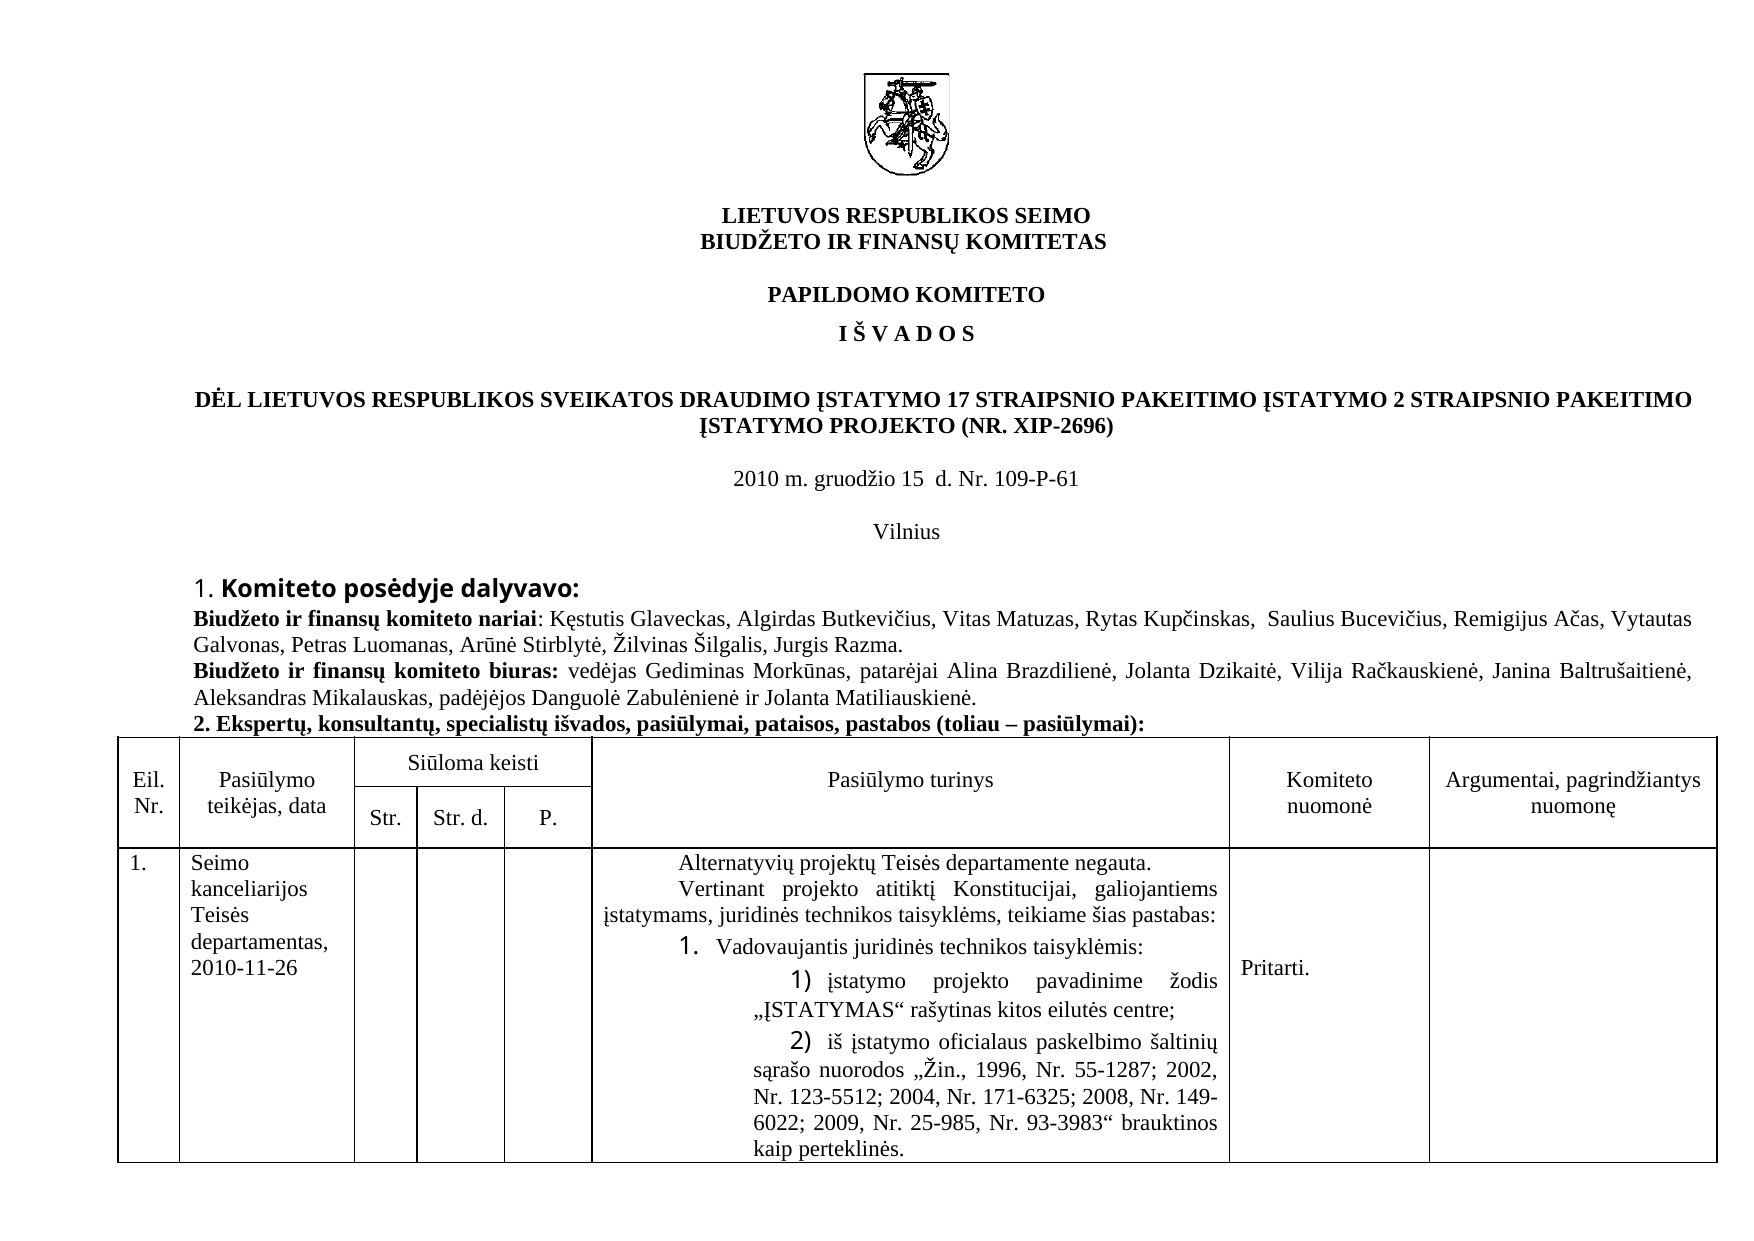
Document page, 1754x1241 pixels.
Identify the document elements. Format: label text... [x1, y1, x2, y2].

text DĖL LIETUVOS RESPUBLIKOS SVEIKATOS DRAUDIMO ĮSTATYMO 17 STRAIPSNIO PAKEITIMO ĮSTATYMO 2 STRAIPSNIO PAKEITIMO ĮSTATYMO PROJEKTO (NR. XIP-2696) [118, 386, 1694, 439]
table_cell Pritarti. [1230, 849, 1429, 1162]
text Biudžeto ir finansų komiteto biuras: vedėjas Gediminas Morkūnas, patarėjai Alina Brazdilienė, Jolanta Dzikaitė, Vilija Račkauskienė, Janina Baltrušaitienė, Aleksandras Mikalauskas, padėjėjos Danguolė Zabulėnienė ir Jolanta Matiliauskienė. [193, 657, 1694, 710]
text Biudžeto ir finansų komiteto nariai: Kęstutis Glaveckas, Algirdas Butkevičius, Vitas Matuzas, Rytas Kupčinskas, Saulius Bucevičius, Remigijus Ačas, Vytautas Galvonas, Petras Luomanas, Arūnė Stirblytė, Žilvinas Šilgalis, Jurgis Razma. [193, 605, 1694, 657]
subtitle PAPILDOMO KOMITETO [118, 281, 1694, 307]
text LIETUVOS RESPUBLIKOS SEIMO [118, 202, 1694, 228]
table_header Pasiūlymo teikėjas, data [180, 738, 354, 847]
table_cell [418, 849, 504, 1162]
table_header Komiteto nuomonė [1230, 738, 1429, 847]
table_cell Seimo kanceliarijos Teisės departamentas, 2010-11-26 [180, 849, 354, 1162]
table_cell P. [505, 787, 591, 847]
text 1. Komiteto posėdyje dalyvavo: [118, 571, 1694, 605]
table_cell [505, 849, 591, 1162]
text 2. Ekspertų, konsultantų, specialistų išvados, pasiūlymai, pataisos, pastabos (toliau – pasiūlymai): [118, 710, 1694, 736]
table_header Siūloma keisti [355, 738, 591, 786]
table_header Eil. Nr. [119, 738, 179, 847]
table_cell 1. [119, 849, 179, 1162]
table_cell Str. [355, 787, 416, 847]
table_header Pasiūlymo turinys [593, 738, 1229, 847]
table_cell Alternatyvių projektų Teisės departamente negauta. Vertinant projekto atitiktį Konstitucijai, galiojantiems įstatymams, juridinės technikos taisyklėms, teikiame šias pastabas: Vadovaujantis juridinės technikos taisyklėmis: įstatymo projekto pavadinime žodis „ĮSTATYMAS“ rašytinas kitos eilutės centre; iš įstatymo oficialaus paskelbimo šaltinių sąrašo nuorodos „Žin., 1996, Nr. 55-1287; 2002, Nr. 123-5512; 2004, Nr. 171-6325; 2008, Nr. 149-6022; 2009, Nr. 25-985, Nr. 93-3983“ brauktinos kaip perteklinės. [593, 849, 1229, 1162]
text 2010 m. gruodžio 15 d. Nr. 109-P-61 [118, 465, 1694, 492]
subtitle I Š V A D O S [118, 320, 1694, 347]
text Vilnius [118, 518, 1694, 544]
text BIUDŽETO IR FINANSŲ komitetas [118, 228, 1694, 254]
table_header Argumentai, pagrindžiantys nuomonę [1430, 738, 1716, 847]
table_cell [1430, 849, 1716, 1162]
table_cell Str. d. [418, 787, 504, 847]
table_cell [355, 849, 416, 1162]
